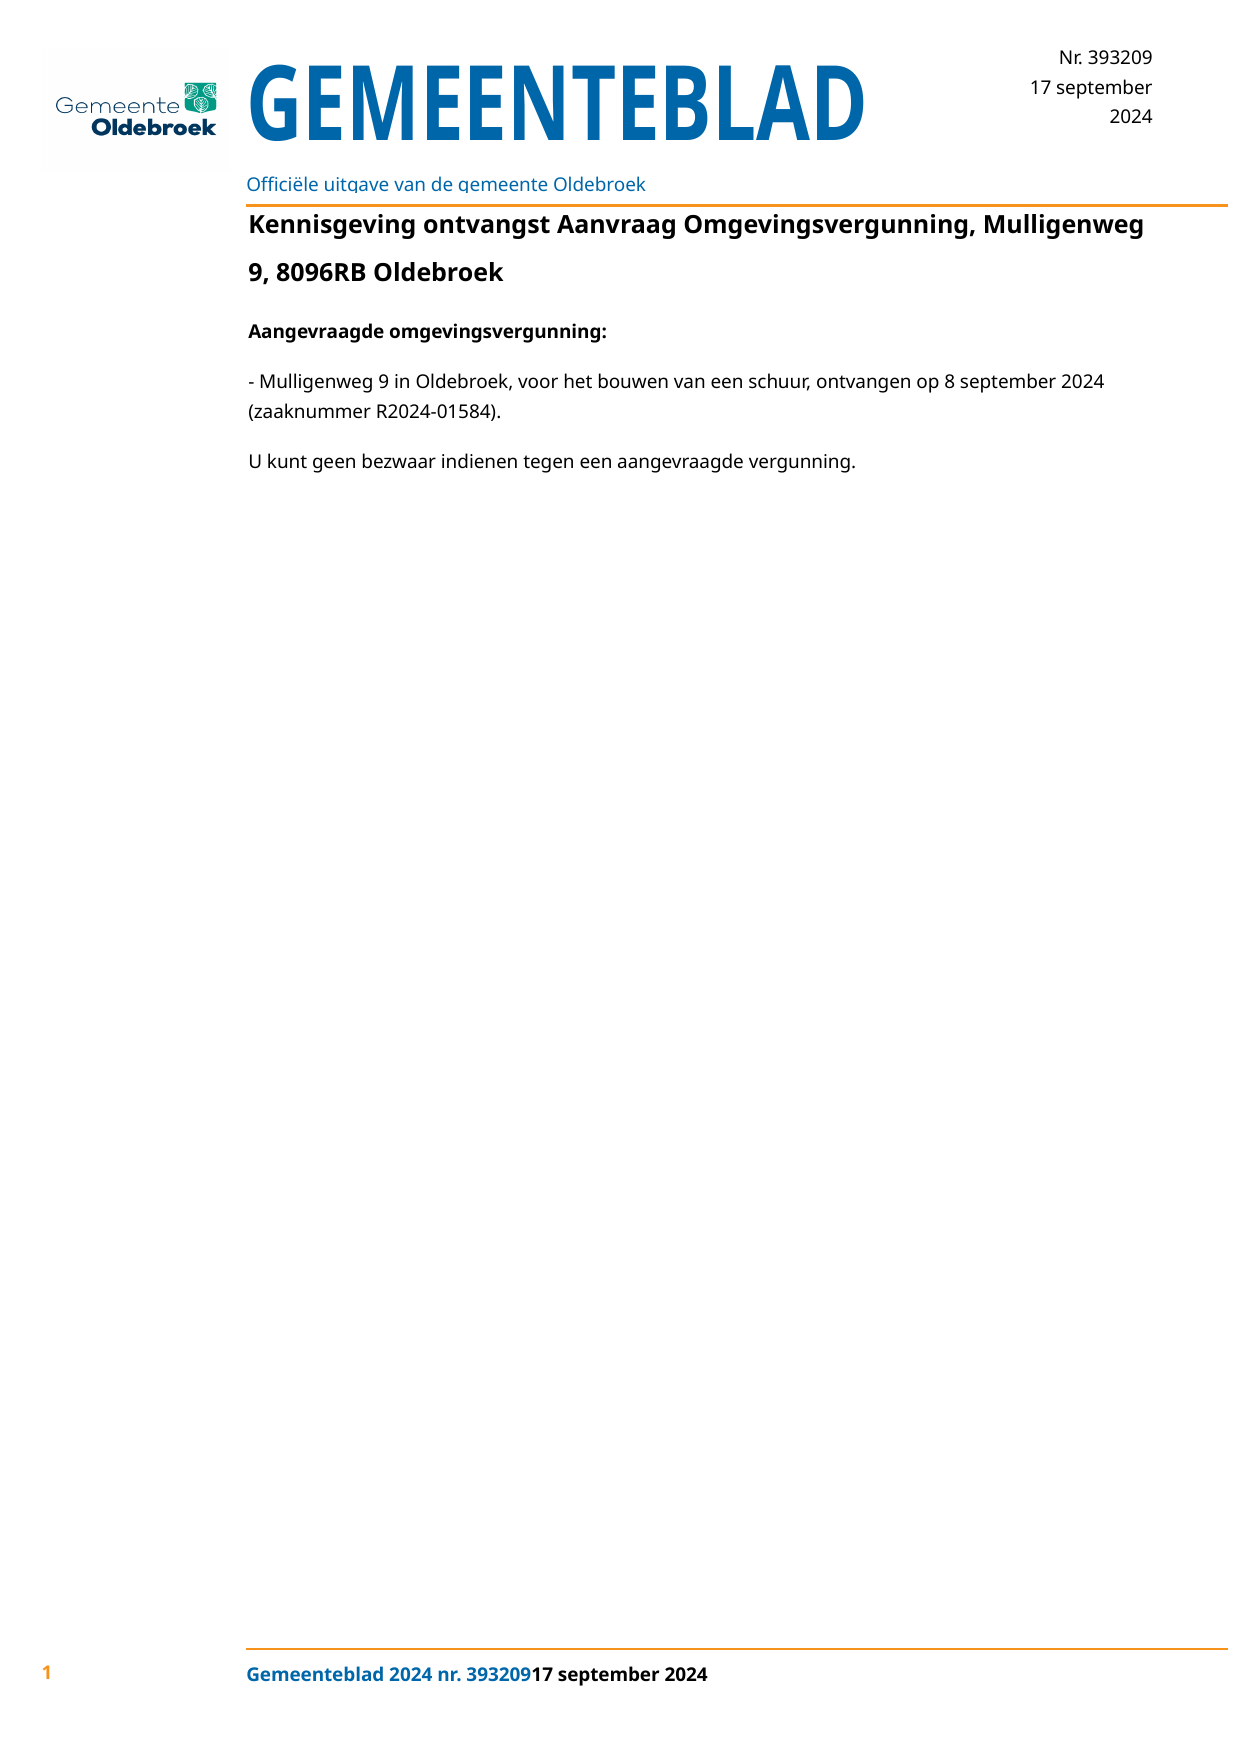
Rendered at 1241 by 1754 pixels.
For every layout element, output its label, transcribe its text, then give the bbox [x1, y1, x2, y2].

text Kennisgeving ontvangst Aanvraag Omgevingsvergunning, Mulligenweg 9, 8096RB Oldebroek [248, 207, 1152, 288]
text Aangevraagde omgevingsvergunning: [248, 318, 1152, 344]
text U kunt geen bezwaar indienen tegen een aangevraagde vergunning. [248, 448, 1152, 474]
picture [41, 47, 231, 172]
text - Mulligenweg 9 in Oldebroek, voor het bouwen van een schuur, ontvangen op 8 september 2024 (zaaknummer R2024-01584). [248, 368, 1152, 424]
